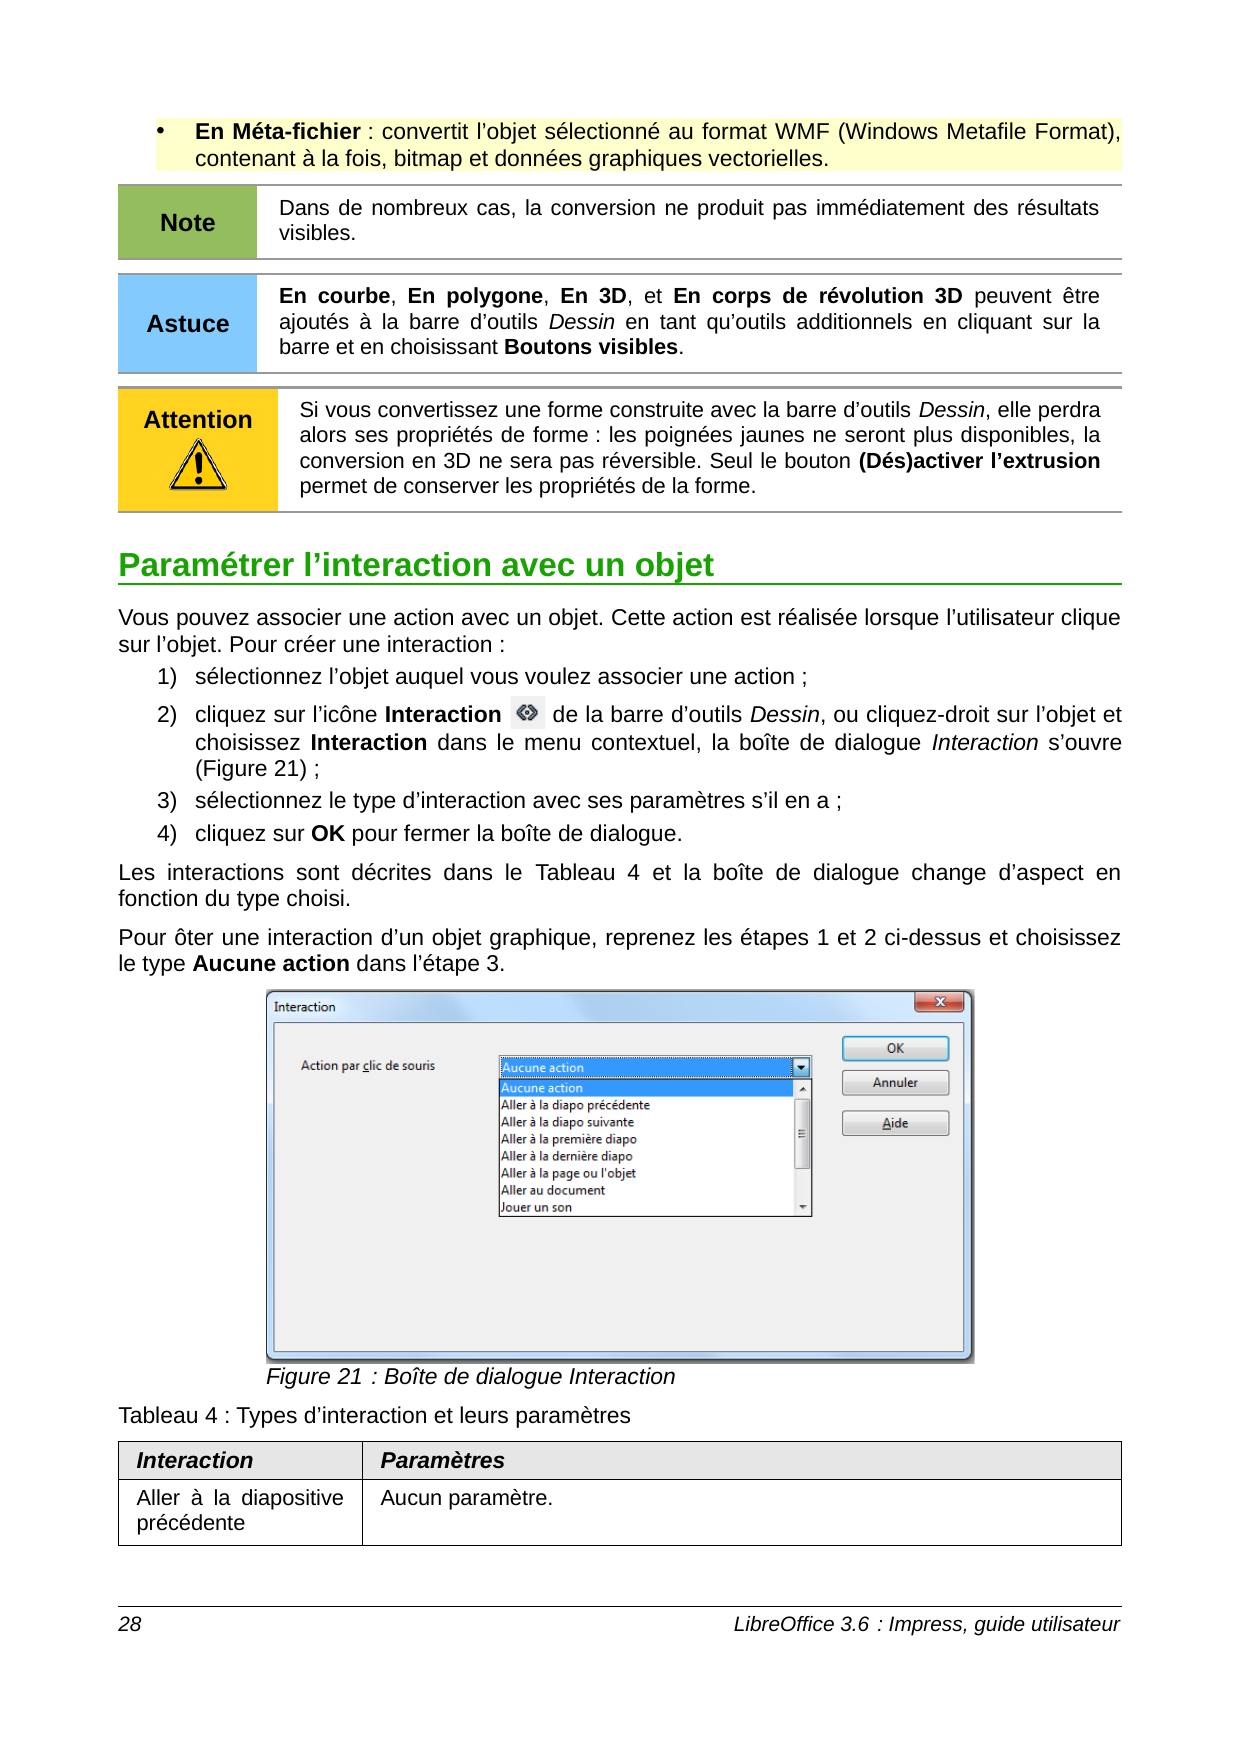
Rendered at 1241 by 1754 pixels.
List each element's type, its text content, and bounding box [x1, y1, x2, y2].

table_header Note [118, 186, 257, 258]
list Vous pouvez associer une action avec un objet. Cette action est réalisée lorsque l’utilisateur clique sur l’objet. Pour créer une interaction : [118, 604, 1122, 657]
text Tableau 4 : Types d’interaction et leurs paramètres [118, 1402, 1122, 1428]
picture [510, 696, 546, 729]
list sélectionnez l’objet auquel vous voulez associer une action ; [177, 663, 1122, 690]
table_header En courbe, En polygone, En 3D, et En corps de révolution 3D peuvent être ajoutés à la barre d’outils Dessin en tant qu’outils additionnels en cliquant sur la barre et en choisissant Boutons visibles. [258, 275, 1122, 372]
text Pour ôter une interaction d’un objet graphique, reprenez les étapes 1 et 2 ci-dessus et choisissez le type Aucune action dans l’étape 3. [118, 924, 1122, 977]
list cliquez sur l’icône Interaction de la barre d’outils Dessin, ou cliquez-droit sur l’objet et choisissez Interaction dans le menu contextuel, la boîte de dialogue Interaction s’ouvre (Figure 21) ; [177, 696, 1122, 781]
picture [165, 434, 231, 494]
table_header Astuce [118, 275, 257, 372]
table_header Paramètres [363, 1442, 1121, 1479]
table_cell Aller à la diapositive précédente [119, 1480, 362, 1545]
table_header Attention [118, 389, 278, 511]
table_cell Aucun paramètre. [363, 1480, 1121, 1545]
table_header Interaction [119, 1442, 362, 1479]
table_header Si vous convertissez une forme construite avec la barre d’outils Dessin, elle perdra alors ses propriétés de forme : les poignées jaunes ne seront plus disponibles, la conversion en 3D ne sera pas réversible. Seul le bouton (Dés)activer l’extrusion permet de conserver les propriétés de la forme. [278, 389, 1122, 511]
list sélectionnez le type d’interaction avec ses paramètres s’il en a ; [177, 787, 1122, 814]
subtitle Paramétrer l’interaction avec un objet [118, 545, 1122, 583]
text Les interactions sont décrites dans le Tableau 4 et la boîte de dialogue change d’aspect en fonction du type choisi. [118, 859, 1122, 912]
text Figure 21 : Boîte de dialogue Interaction [266, 1364, 974, 1389]
picture [266, 989, 975, 1364]
table_header Dans de nombreux cas, la conversion ne produit pas immédiatement des résultats visibles. [258, 186, 1122, 258]
list cliquez sur OK pour fermer la boîte de dialogue. [177, 820, 1122, 846]
list En Méta-fichier : convertit l’objet sélectionné au format WMF (Windows Metafile Format), contenant à la fois, bitmap et données graphiques vectorielles. [156, 118, 1122, 171]
